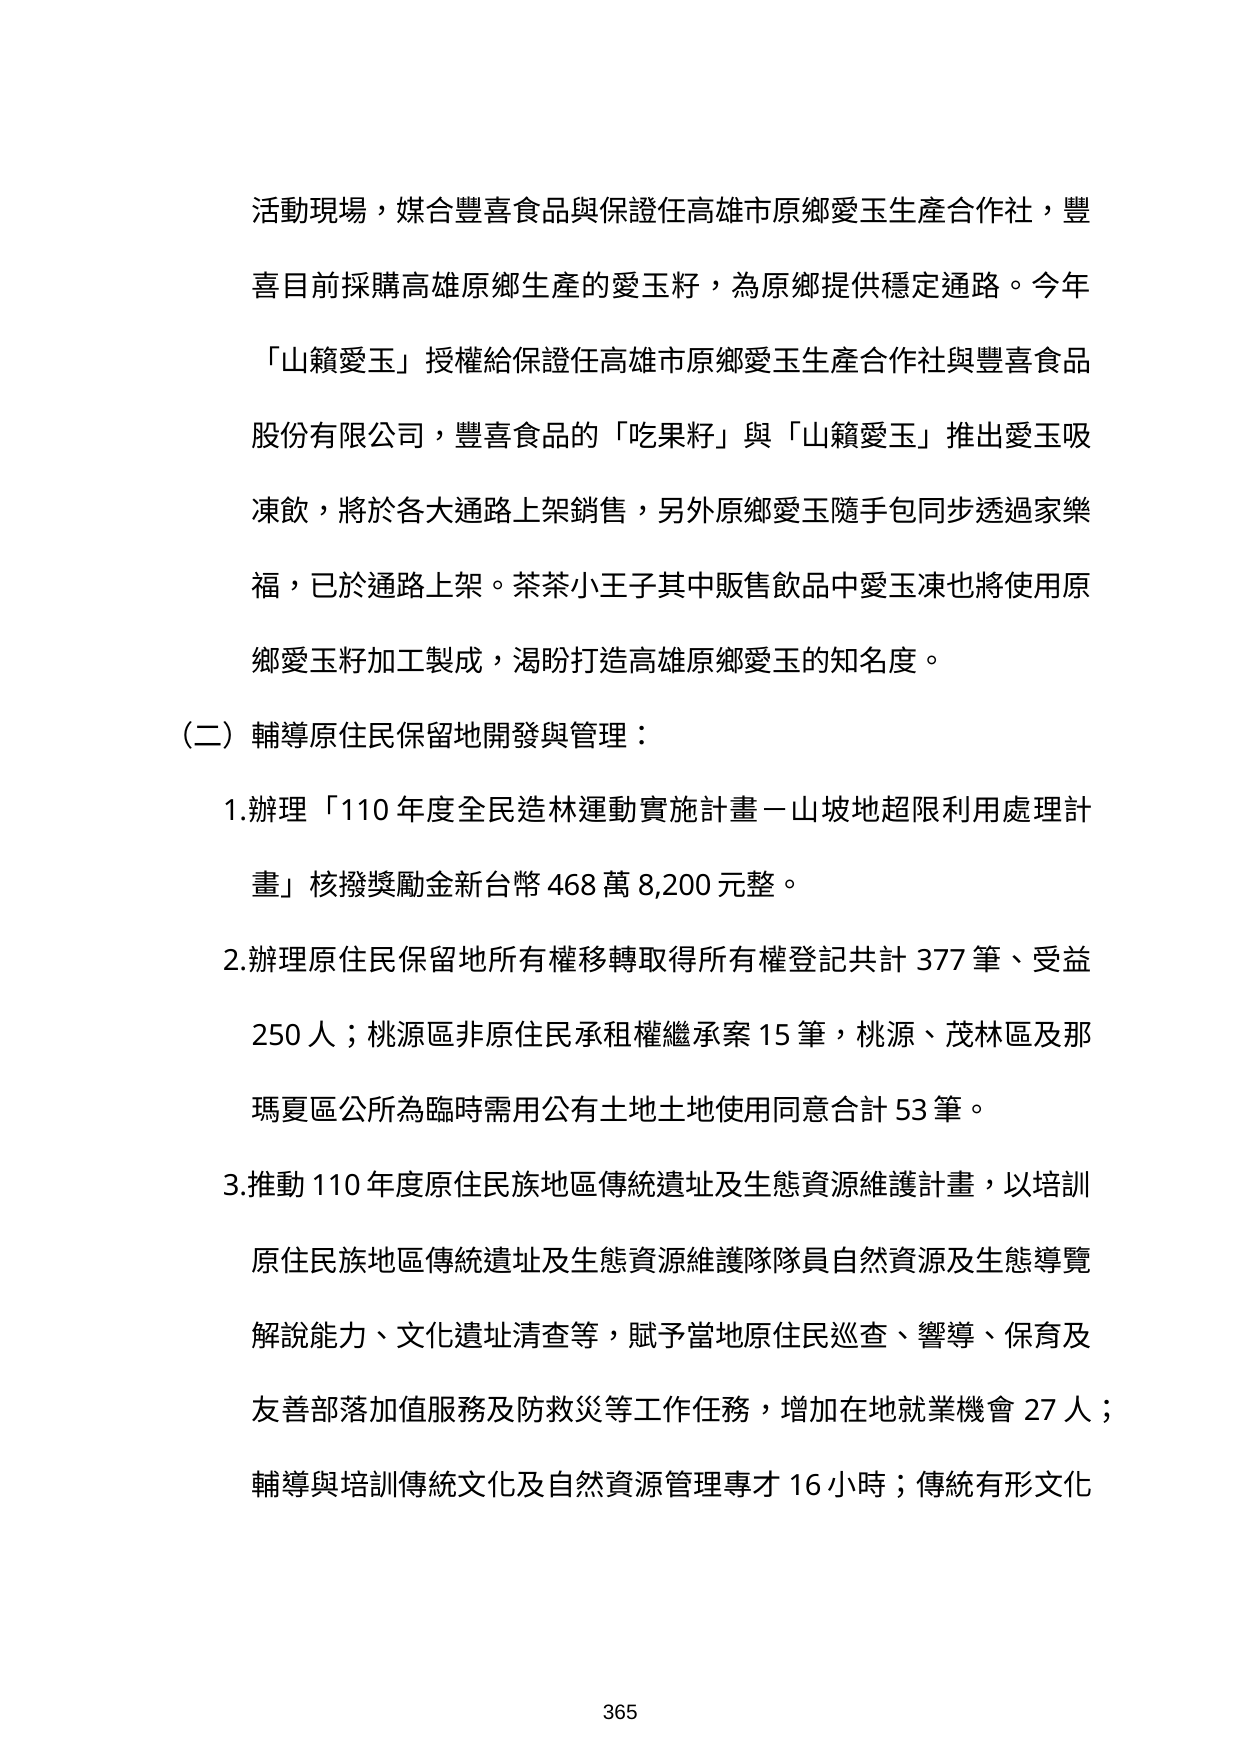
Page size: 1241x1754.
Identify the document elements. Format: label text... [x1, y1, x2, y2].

text 1.辦理「110年度全民造林運動實施計畫－山坡地超限利用處理計畫」核撥獎勵金新台幣468萬8,200元整。 [223, 764, 1092, 914]
text （二）輔導原住民保留地開發與管理： [164, 689, 1092, 764]
text 3.推動110年度原住民族地區傳統遺址及生態資源維護計畫，以培訓原住民族地區傳統遺址及生態資源維護隊隊員自然資源及生態導覽解說能力、文化遺址清查等，賦予當地原住民巡查、響導、保育及友善部落加值服務及防救災等工作任務，增加在地就業機會27人；輔導與培訓傳統文化及自然資源管理專才16小時；傳統有形文化調查及維護13處/200.3公里；傳統生態資源永續利用226.52公頃；友善部落加值服務82件。 [223, 1139, 1092, 1514]
text 2.辦理原住民保留地所有權移轉取得所有權登記共計377筆、受益250人；桃源區非原住民承租權繼承案15筆，桃源、茂林區及那瑪夏區公所為臨時需用公有土地土地使用同意合計53筆。 [223, 914, 1092, 1139]
text 5.辦理本市原鄉山籟愛玉產業聚落計畫，完成愛玉田間健康管理設備及平台服務，為高雄原鄉愛玉形象官網和愛玉健康服務系統，愛玉農戶可透過Line bot為生產之愛玉建立栽培曆，系統亦提供栽培管理上的知識，方便愛玉農戶直接透過聊天機器人取得。另為帶動周邊觀光產業，辦理原鄉產業+行銷體驗2天1夜活動，邀請各大社會企業，體驗高雄茂林、桃源農業活動、當地生態、部落文化等。於11/9假四維行政中心辦理品牌發表會活動，此次活動市長親臨活動現場，媒合豐喜食品與保證任高雄市原鄉愛玉生產合作社，豐喜目前採購高雄原鄉生產的愛玉籽，為原鄉提供穩定通路。今年「山籟愛玉」授權給保證任高雄市原鄉愛玉生產合作社與豐喜食品股份有限公司，豐喜食品的「吃果籽」與「山籟愛玉」推出愛玉吸凍飲，將於各大通路上架銷售，另外原鄉愛玉隨手包同步透過家樂福，已於通路上架。茶茶小王子其中販售飲品中愛玉凍也將使用原鄉愛玉籽加工製成，渴盼打造高雄原鄉愛玉的知名度。 [223, 164, 1092, 689]
